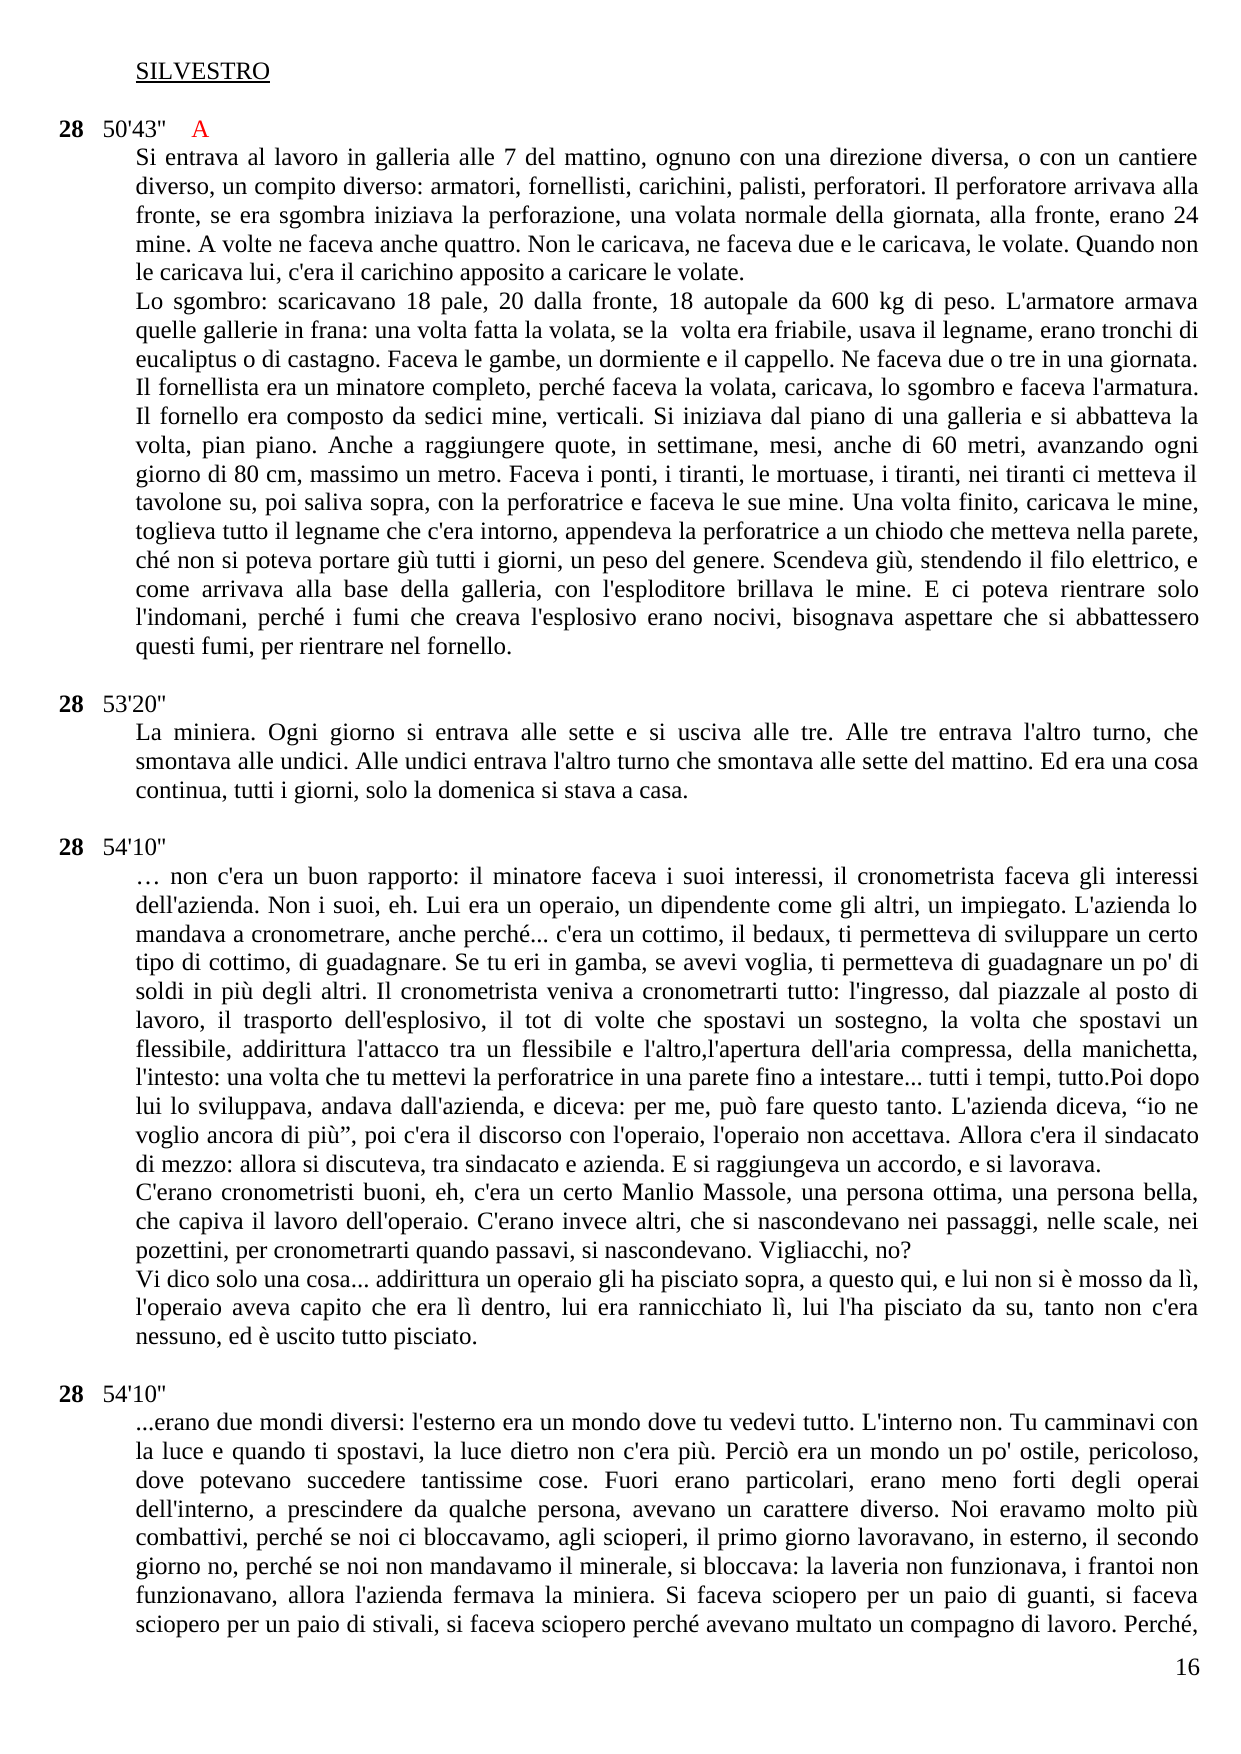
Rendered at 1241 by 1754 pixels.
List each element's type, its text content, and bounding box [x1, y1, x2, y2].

text C'erano cronometristi buoni, eh, c'era un certo Manlio Massole, una persona ottima, una persona bella, che capiva il lavoro dell'operaio. C'erano invece altri, che si nascondevano nei passaggi, nelle scale, nei pozettini, per cronometrarti quando passavi, si nascondevano. Vigliacchi, no? [135, 1177, 1200, 1264]
text Il fornellista era un minatore completo, perché faceva la volata, caricava, lo sgombro e faceva l'armatura. Il fornello era composto da sedici mine, verticali. Si iniziava dal piano di una galleria e si abbatteva la volta, pian piano. Anche a raggiungere quote, in settimane, mesi, anche di 60 metri, avanzando ogni giorno di 80 cm, massimo un metro. Faceva i ponti, i tiranti, le mortuase, i tiranti, nei tiranti ci metteva il tavolone su, poi saliva sopra, con la perforatrice e faceva le sue mine. Una volta finito, caricava le mine, toglieva tutto il legname che c'era intorno, appendeva la perforatrice a un chiodo che metteva nella parete, ché non si poteva portare giù tutti i giorni, un peso del genere. Scendeva giù, stendendo il filo elettrico, e come arrivava alla base della galleria, con l'esploditore brillava le mine. E ci poteva rientrare solo l'indomani, perché i fumi che creava l'esplosivo erano nocivi, bisognava aspettare che si abbattessero questi fumi, per rientrare nel fornello. [135, 372, 1200, 660]
text 28 53'20'' [59, 689, 1200, 717]
text 28 54'10'' [59, 832, 1200, 861]
text … non c'era un buon rapporto: il minatore faceva i suoi interessi, il cronometrista faceva gli interessi dell'azienda. Non i suoi, eh. Lui era un operaio, un dipendente come gli altri, un impiegato. L'azienda lo mandava a cronometrare, anche perché... c'era un cottimo, il bedaux, ti permetteva di sviluppare un certo tipo di cottimo, di guadagnare. Se tu eri in gamba, se avevi voglia, ti permetteva di guadagnare un po' di soldi in più degli altri. Il cronometrista veniva a cronometrarti tutto: l'ingresso, dal piazzale al posto di lavoro, il trasporto dell'esplosivo, il tot di volte che spostavi un sostegno, la volta che spostavi un flessibile, addirittura l'attacco tra un flessibile e l'altro,l'apertura dell'aria compressa, della manichetta, l'intesto: una volta che tu mettevi la perforatrice in una parete fino a intestare... tutti i tempi, tutto.Poi dopo lui lo sviluppava, andava dall'azienda, e diceva: per me, può fare questo tanto. L'azienda diceva, “io ne voglio ancora di più”, poi c'era il discorso con l'operaio, l'operaio non accettava. Allora c'era il sindacato di mezzo: allora si discuteva, tra sindacato e azienda. E si raggiungeva un accordo, e si lavorava. [135, 861, 1200, 1177]
text Lo sgombro: scaricavano 18 pale, 20 dalla fronte, 18 autopale da 600 kg di peso. L'armatore armava quelle gallerie in frana: una volta fatta la volata, se la volta era friabile, usava il legname, erano tronchi di eucaliptus o di castagno. Faceva le gambe, un dormiente e il cappello. Ne faceva due o tre in una giornata. [135, 286, 1200, 372]
text SILVESTRO [135, 56, 1200, 85]
text Vi dico solo una cosa... addirittura un operaio gli ha pisciato sopra, a questo qui, e lui non si è mosso da lì, l'operaio aveva capito che era lì dentro, lui era rannicchiato lì, lui l'ha pisciato da su, tanto non c'era nessuno, ed è uscito tutto pisciato. [135, 1264, 1200, 1350]
text ...erano due mondi diversi: l'esterno era un mondo dove tu vedevi tutto. L'interno non. Tu camminavi con la luce e quando ti spostavi, la luce dietro non c'era più. Perciò era un mondo un po' ostile, pericoloso, dove potevano succedere tantissime cose. Fuori erano particolari, erano meno forti degli operai dell'interno, a prescindere da qualche persona, avevano un carattere diverso. Noi eravamo molto più combattivi, perché se noi ci bloccavamo, agli scioperi, il primo giorno lavoravano, in esterno, il secondo giorno no, perché se noi non mandavamo il minerale, si bloccava: la laveria non funzionava, i frantoi non funzionavano, allora l'azienda fermava la miniera. Si faceva sciopero per un paio di guanti, si faceva sciopero per un paio di stivali, si faceva sciopero perché avevano multato un compagno di lavoro. Perché, [135, 1407, 1200, 1637]
text 28 54'10'' [59, 1379, 1200, 1407]
text La miniera. Ogni giorno si entrava alle sette e si usciva alle tre. Alle tre entrava l'altro turno, che smontava alle undici. Alle undici entrava l'altro turno che smontava alle sette del mattino. Ed era una cosa continua, tutti i giorni, solo la domenica si stava a casa. [135, 717, 1200, 804]
text Si entrava al lavoro in galleria alle 7 del mattino, ognuno con una direzione diversa, o con un cantiere diverso, un compito diverso: armatori, fornellisti, carichini, palisti, perforatori. Il perforatore arrivava alla fronte, se era sgombra iniziava la perforazione, una volata normale della giornata, alla fronte, erano 24 mine. A volte ne faceva anche quattro. Non le caricava, ne faceva due e le caricava, le volate. Quando non le caricava lui, c'era il carichino apposito a caricare le volate. [135, 142, 1200, 286]
text 28 50'43'' A [59, 114, 1200, 142]
